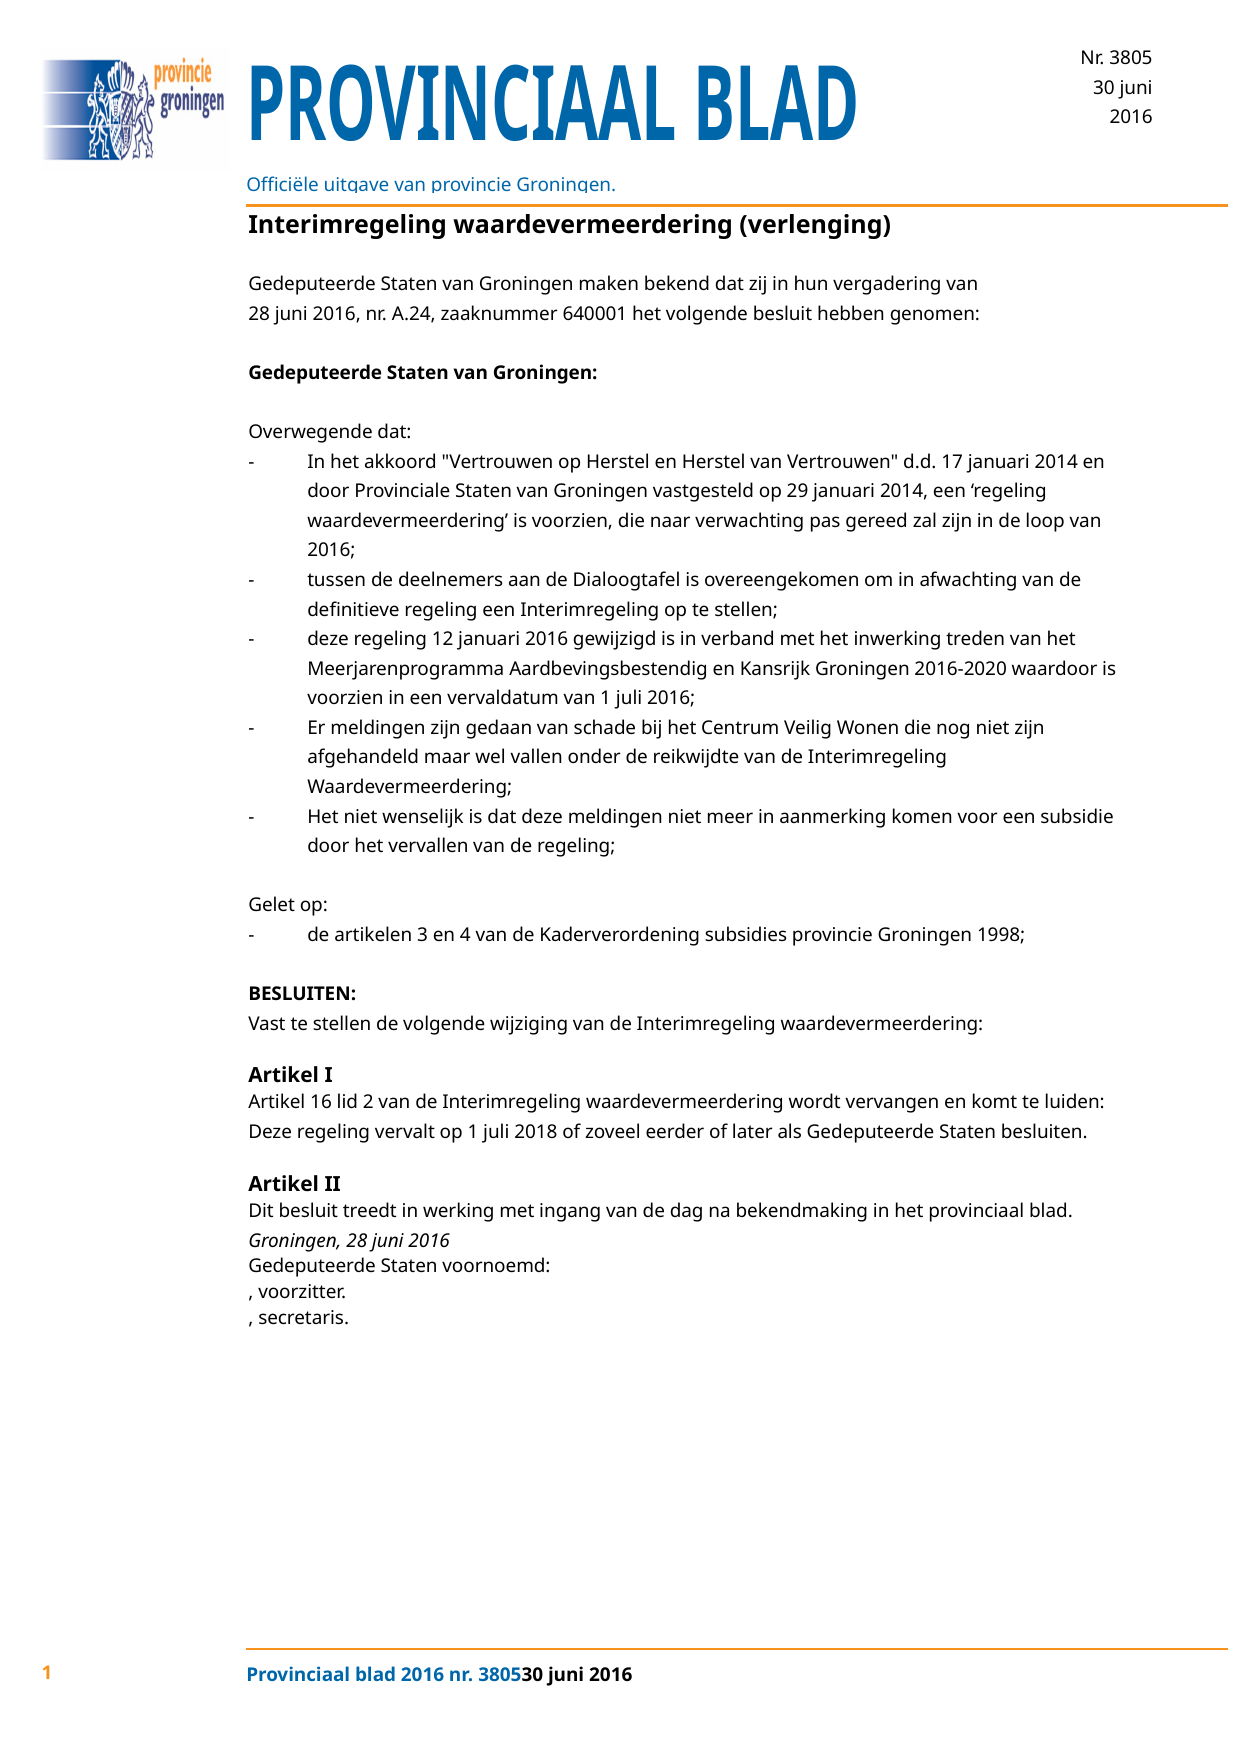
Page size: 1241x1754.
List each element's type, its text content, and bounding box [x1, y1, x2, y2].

text Artikel II [248, 1169, 1152, 1197]
text Gedeputeerde Staten van Groningen: [248, 359, 1152, 385]
text Vast te stellen de volgende wijziging van de Interimregeling waardevermeerdering: [248, 1010, 1152, 1036]
list deze regeling 12 januari 2016 gewijzigd is in verband met het inwerking treden van het Meerjarenprogramma Aardbevingsbestendig en Kansrijk Groningen 2016-2020 waardoor is voorzien in een vervaldatum van 1 juli 2016; [248, 625, 1152, 710]
text 28 juni 2016, nr. A.24, zaaknummer 640001 het volgende besluit hebben genomen: [248, 300, 1152, 326]
text Gedeputeerde Staten van Groningen maken bekend dat zij in hun vergadering van [248, 270, 1152, 296]
text BESLUITEN: [248, 980, 1152, 1006]
text Gelet op: [248, 892, 1152, 917]
text Artikel 16 lid 2 van de Interimregeling waardevermeerdering wordt vervangen en komt te luiden: Deze regeling vervalt op 1 juli 2018 of zoveel eerder of later als Gedeputeerde Staten besluiten. [248, 1089, 1152, 1144]
list tussen de deelnemers aan de Dialoogtafel is overeengekomen om in afwachting van de definitieve regeling een Interimregeling op te stellen; [248, 566, 1152, 621]
list Het niet wenselijk is dat deze meldingen niet meer in aanmerking komen voor een subsidie door het vervallen van de regeling; [248, 803, 1152, 858]
list de artikelen 3 en 4 van de Kaderverordening subsidies provincie Groningen 1998; [248, 921, 1152, 947]
text Overwegende dat: [248, 418, 1152, 444]
text Interimregeling waardevermeerdering (verlenging) [248, 207, 1152, 241]
text , voorzitter. [248, 1278, 1152, 1304]
text Artikel I [248, 1060, 1152, 1089]
text , secretaris. [248, 1304, 1152, 1330]
text Dit besluit treedt in werking met ingang van de dag na bekendmaking in het provinciaal blad. [248, 1197, 1152, 1223]
picture [41, 47, 231, 172]
text Gedeputeerde Staten voornoemd: [248, 1252, 1152, 1278]
list Er meldingen zijn gedaan van schade bij het Centrum Veilig Wonen die nog niet zijn afgehandeld maar wel vallen onder de reikwijdte van de Interimregeling Waardevermeerdering; [248, 714, 1152, 799]
text Groningen, 28 juni 2016 [248, 1227, 1152, 1252]
list In het akkoord "Vertrouwen op Herstel en Herstel van Vertrouwen" d.d. 17 januari 2014 en door Provinciale Staten van Groningen vastgesteld op 29 januari 2014, een ‘regeling waardevermeerdering’ is voorzien, die naar verwachting pas gereed zal zijn in de loop van 2016; [248, 448, 1152, 562]
